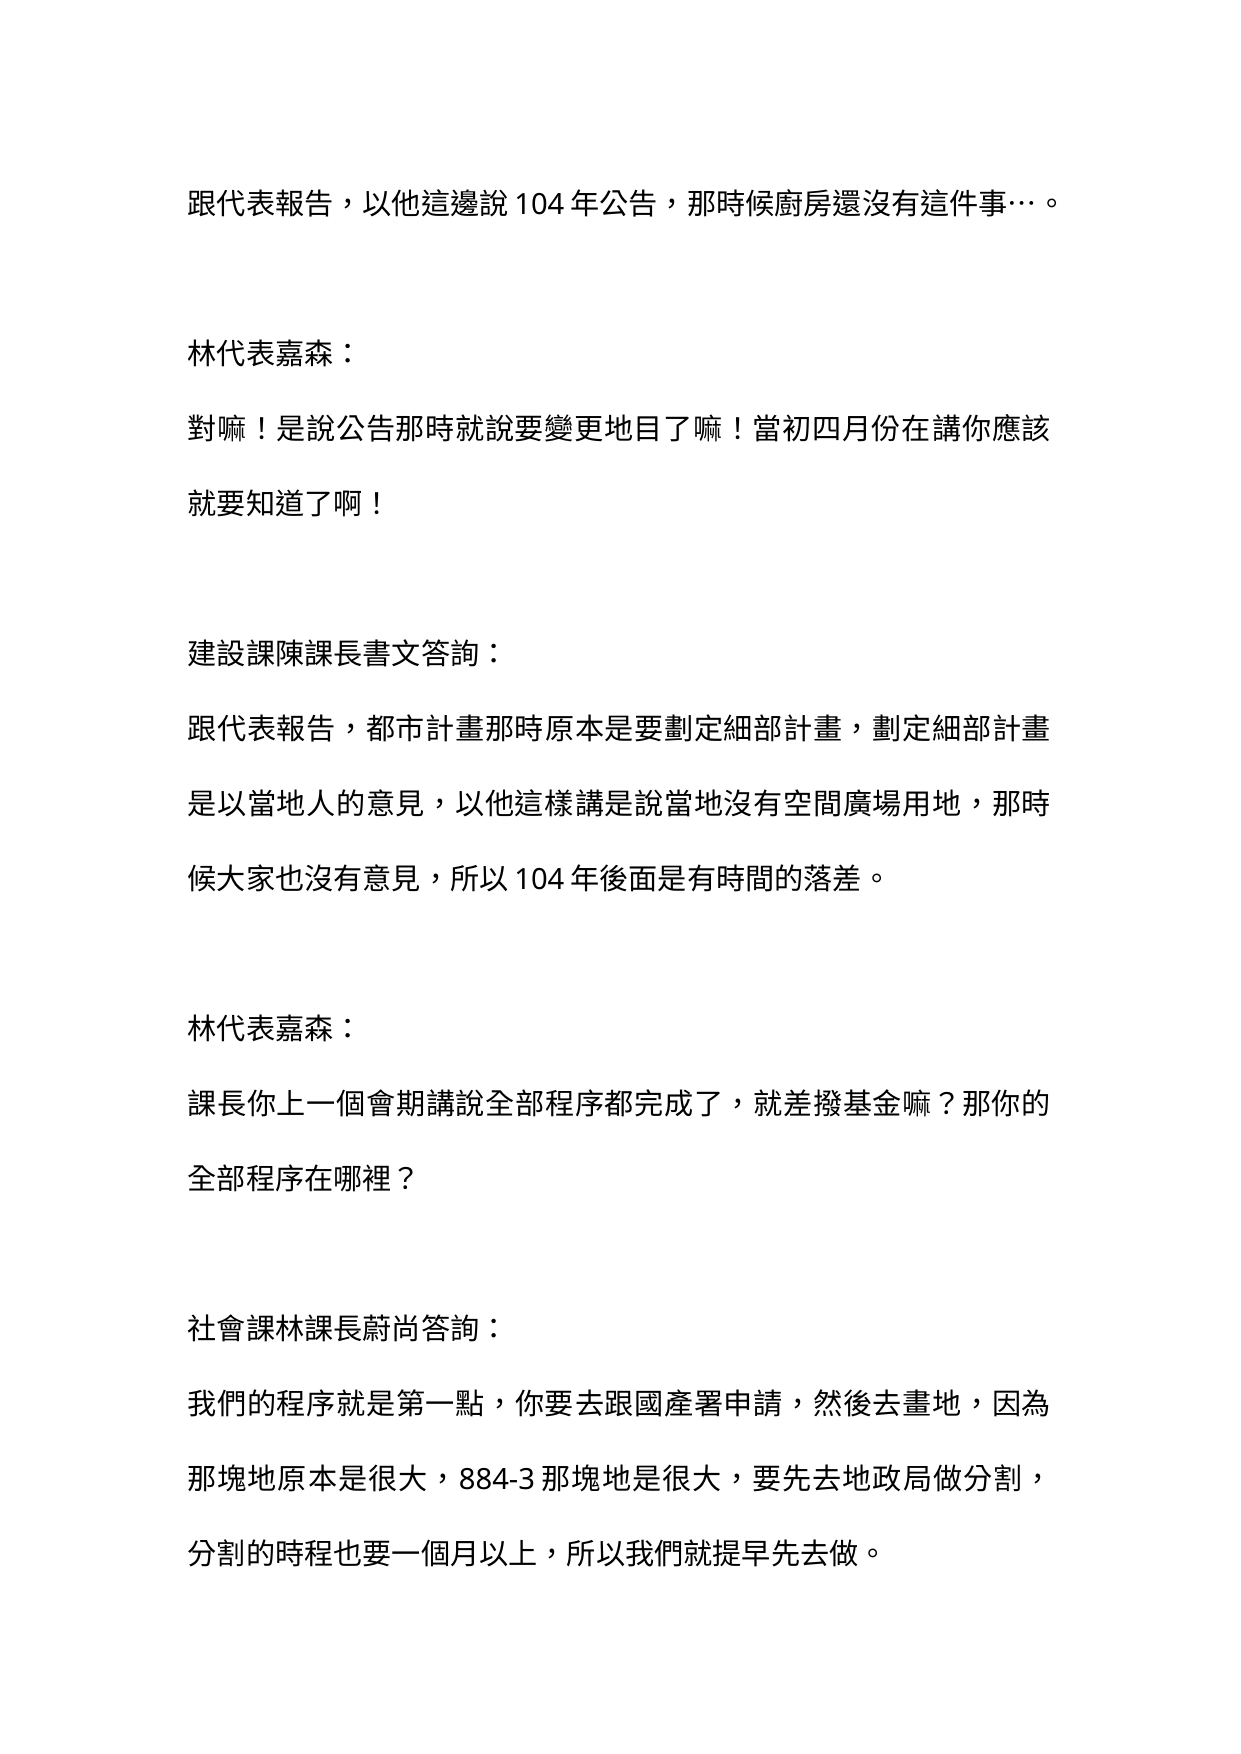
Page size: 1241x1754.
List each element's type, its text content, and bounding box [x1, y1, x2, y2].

text 對嘛！是說公告那時就說要變更地目了嘛！當初四月份在講你應該就要知道了啊！ [187, 389, 1053, 539]
text 課長你上一個會期講說全部程序都完成了，就差撥基金嘛？那你的全部程序在哪裡？ [187, 1064, 1053, 1214]
text 跟代表報告，都市計畫那時原本是要劃定細部計畫，劃定細部計畫是以當地人的意見，以他這樣講是說當地沒有空間廣場用地，那時候大家也沒有意見，所以104年後面是有時間的落差。 [187, 689, 1053, 914]
text 跟代表報告，以他這邊說104年公告，那時候廚房還沒有這件事…。 [187, 164, 1053, 239]
text 林代表嘉森： [187, 314, 1053, 389]
text 社會課林課長蔚尚答詢： [187, 1289, 1053, 1364]
text 建設課陳課長書文答詢： [187, 614, 1053, 689]
text 我們的程序就是第一點，你要去跟國產署申請，然後去畫地，因為那塊地原本是很大，884-3那塊地是很大，要先去地政局做分割，分割的時程也要一個月以上，所以我們就提早先去做。 [187, 1364, 1053, 1589]
text 林代表嘉森： [187, 989, 1053, 1064]
